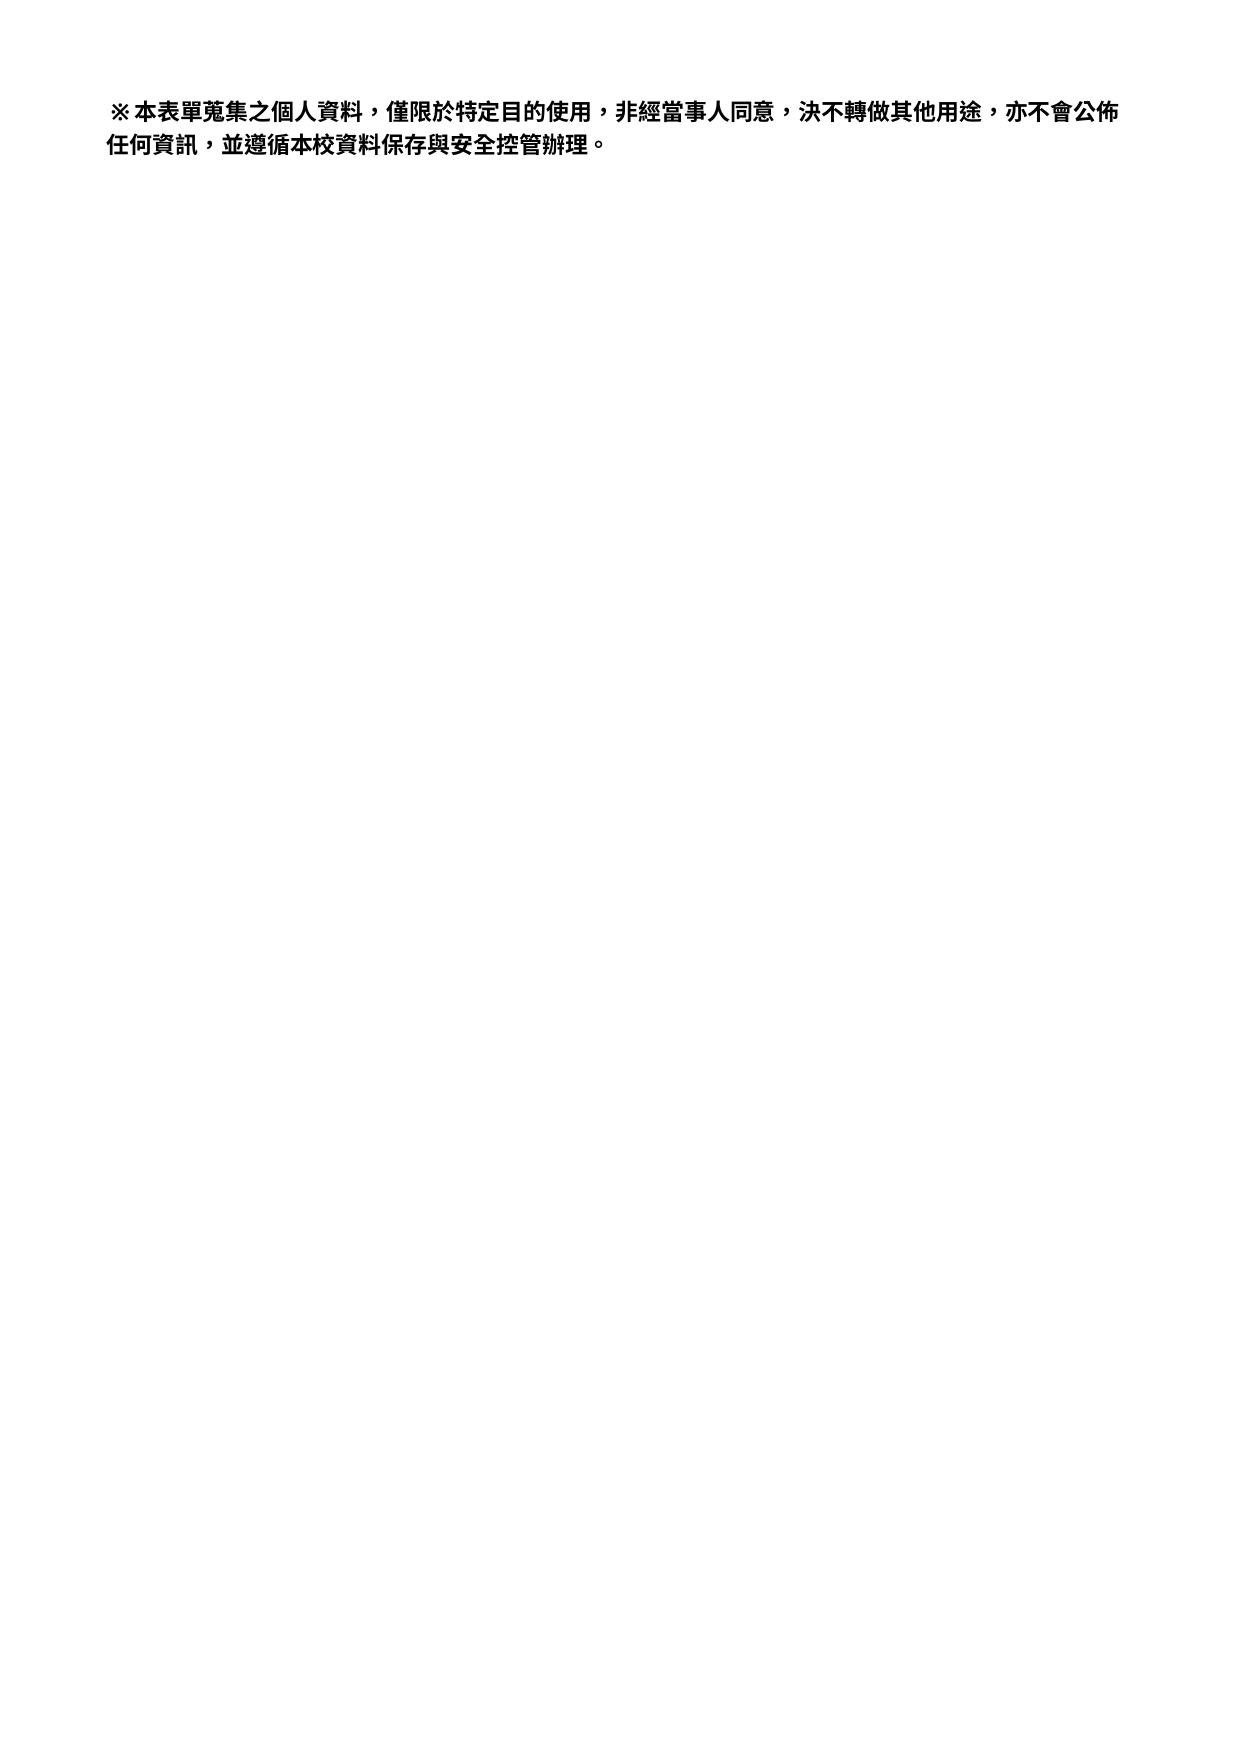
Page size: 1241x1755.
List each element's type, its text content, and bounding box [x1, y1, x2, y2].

text ※本表單蒐集之個人資料，僅限於特定目的使用，非經當事人同意，決不轉做其他用途，亦不會公佈任何資訊，並遵循本校資料保存與安全控管辦理。 [106, 94, 1134, 160]
